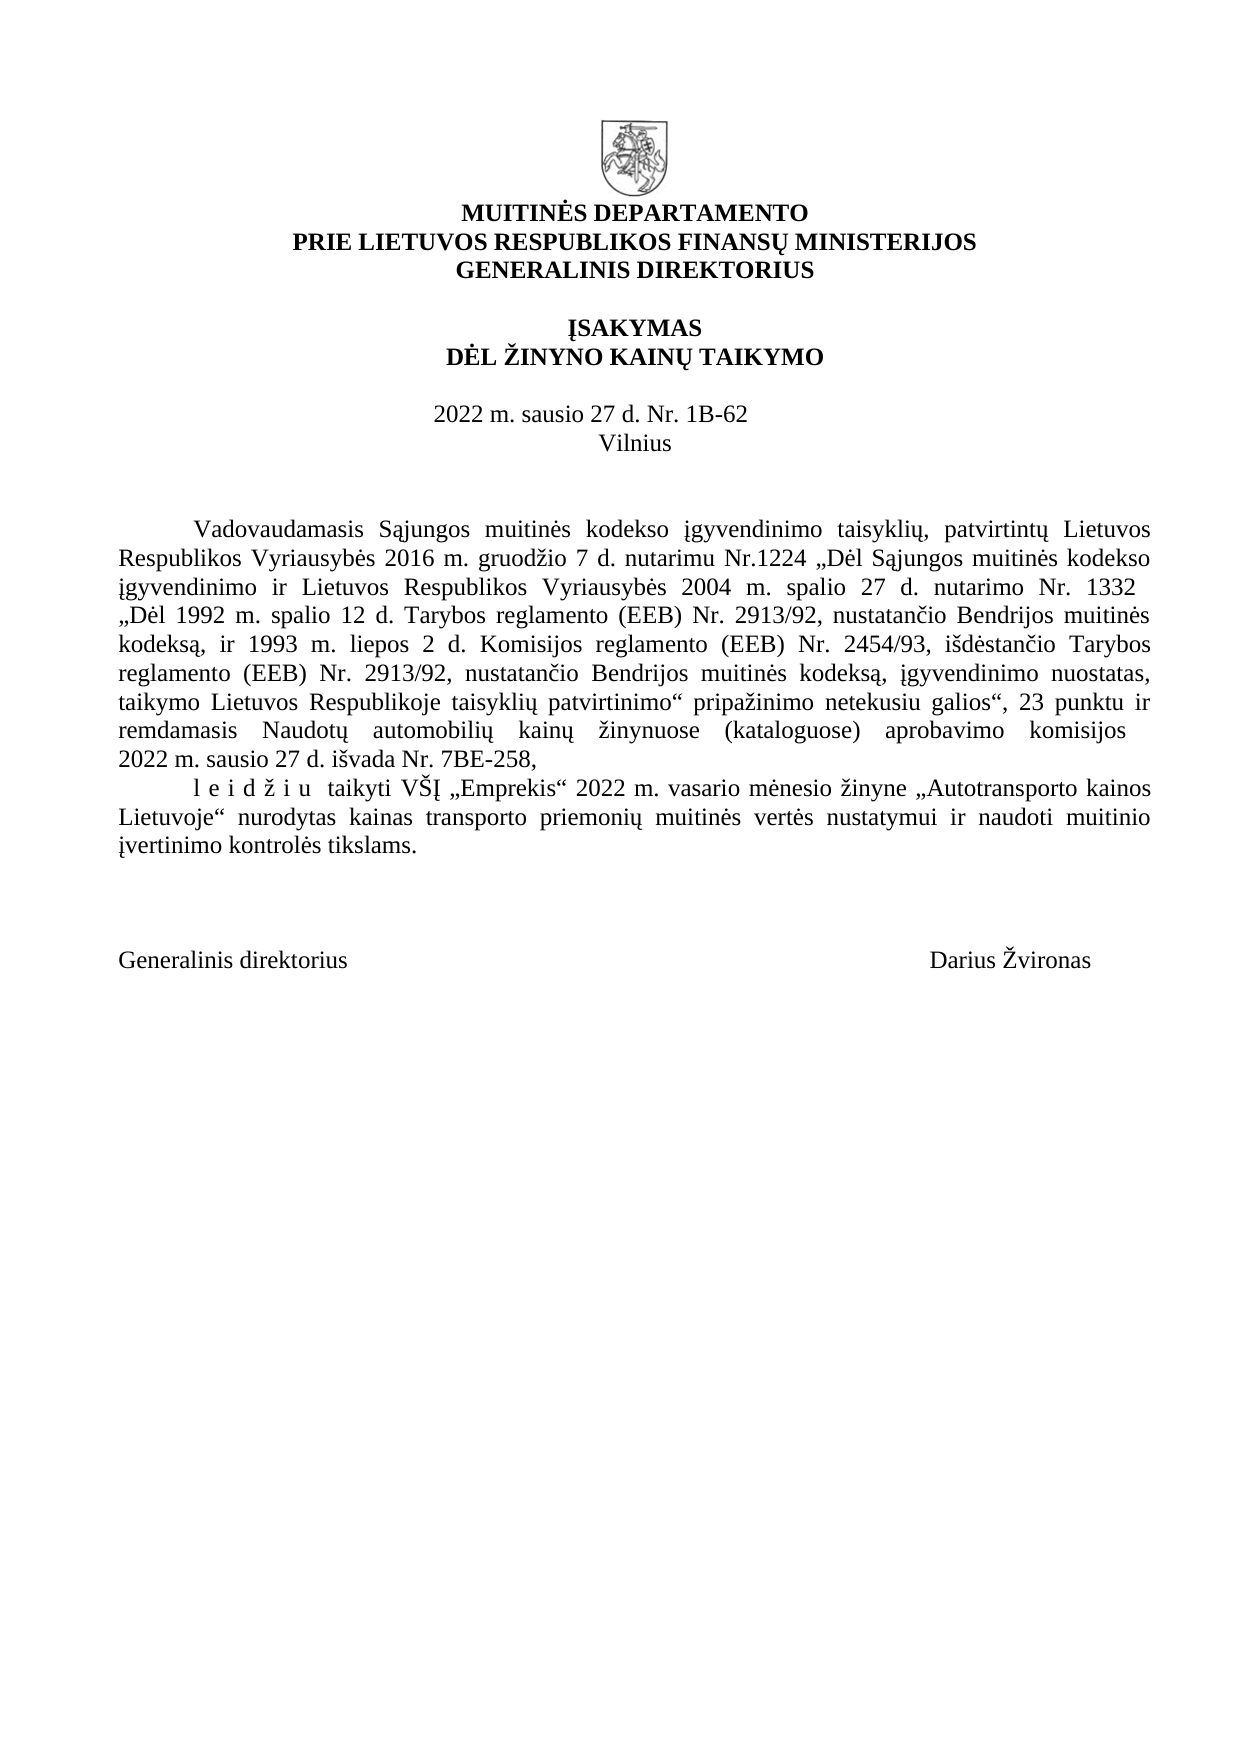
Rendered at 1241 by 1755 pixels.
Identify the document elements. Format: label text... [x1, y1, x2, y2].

text MUITINĖS DEPARTAMENTO [118, 198, 1152, 227]
text Vilnius [118, 428, 1152, 457]
text Vadovaudamasis Sąjungos muitinės kodekso įgyvendinimo taisyklių, patvirtintų Lietuvos Respublikos Vyriausybės 2016 m. gruodžio 7 d. nutarimu Nr.1224 „Dėl Sąjungos muitinės kodekso įgyvendinimo ir Lietuvos Respublikos Vyriausybės 2004 m. spalio 27 d. nutarimo Nr. 1332 „Dėl 1992 m. spalio 12 d. Tarybos reglamento (EEB) Nr. 2913/92, nustatančio Bendrijos muitinės kodeksą, ir 1993 m. liepos 2 d. Komisijos reglamento (EEB) Nr. 2454/93, išdėstančio Tarybos reglamento (EEB) Nr. 2913/92, nustatančio Bendrijos muitinės kodeksą, įgyvendinimo nuostatas, taikymo Lietuvos Respublikoje taisyklių patvirtinimo“ pripažinimo netekusiu galios“, 23 punktu ir remdamasis Naudotų automobilių kainų žinynuose (kataloguose) aprobavimo komisijos 2022 m. sausio 27 d. išvada Nr. 7BE-258, [118, 514, 1152, 773]
text Generalinis direktorius Darius Žvironas [118, 946, 1152, 974]
text PRIE LIETUVOS RESPUBLIKOS FINANSŲ MINISTERIJOS [118, 227, 1152, 256]
text GENERALINIS DIREKTORIUS [118, 256, 1152, 284]
text DĖL žinyno kainų taikymo [118, 342, 1152, 371]
text 2022 m. sausio 27 d. Nr. 1B-62 [118, 399, 1063, 428]
text l e i d ž i u taikyti VŠĮ „Emprekis“ 2022 m. vasario mėnesio žinyne „Autotransporto kainos Lietuvoje“ nurodytas kainas transporto priemonių muitinės vertės nustatymui ir naudoti muitinio įvertinimo kontrolės tikslams. [118, 773, 1152, 859]
text ĮSAKYMAS [118, 313, 1152, 342]
